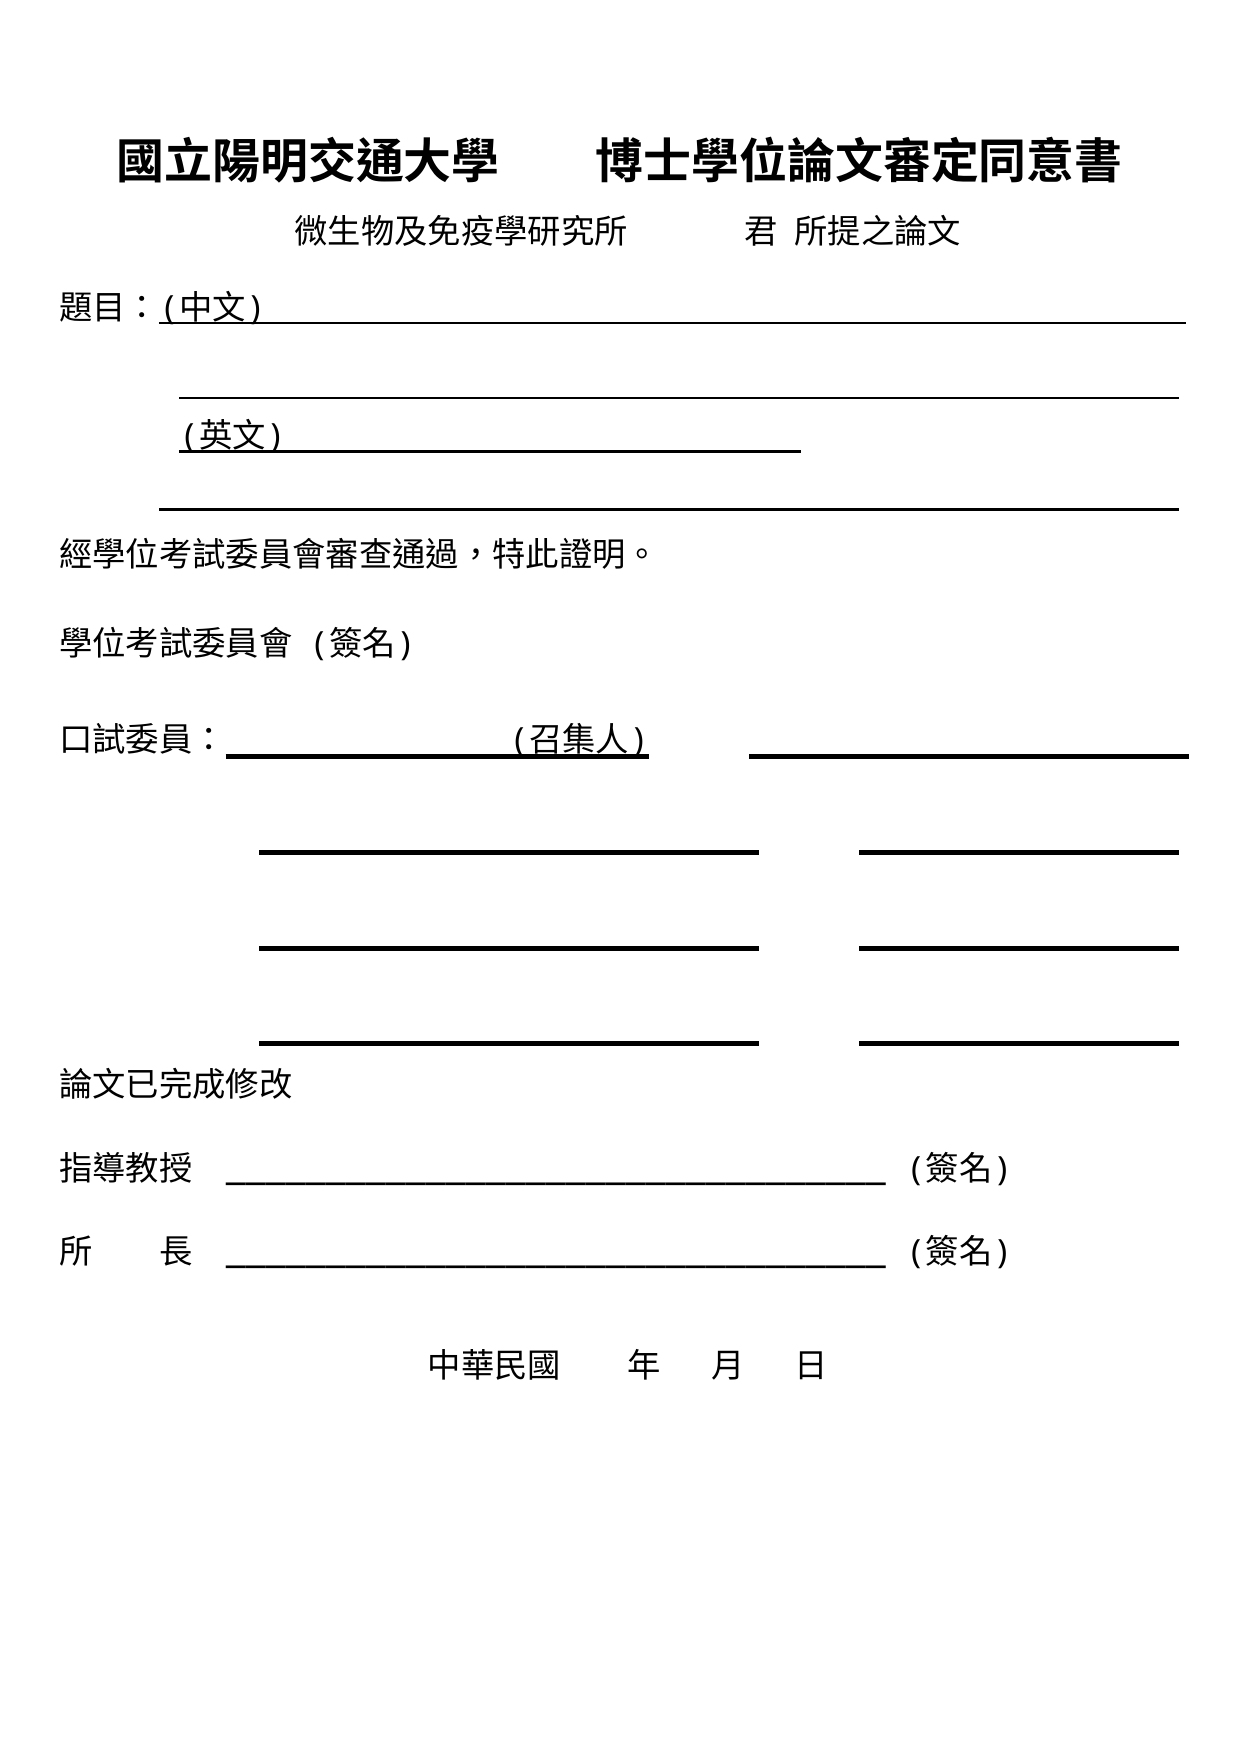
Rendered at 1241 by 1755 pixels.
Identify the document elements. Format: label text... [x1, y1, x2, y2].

text 題目：(中文) [59, 259, 1196, 334]
text 經學位考試委員會審查通過，特此證明。 [59, 528, 1196, 576]
text 國立陽明交通大學 博士學位論文審定同意書 [59, 123, 1196, 192]
text 論文已完成修改 [59, 1066, 1196, 1103]
text 口試委員： (召集人) [59, 685, 1196, 768]
text 指導教授 _________________________________ (簽名) [59, 1114, 1196, 1197]
text (英文) [59, 409, 1196, 458]
text 中華民國 年 月 日 [59, 1338, 1196, 1387]
text 所 長 _________________________________ (簽名) [59, 1197, 1196, 1281]
text 學位考試委員會 (簽名) [59, 589, 1196, 672]
text 微生物及免疫學研究所 君 所提之論文 [59, 205, 1196, 253]
